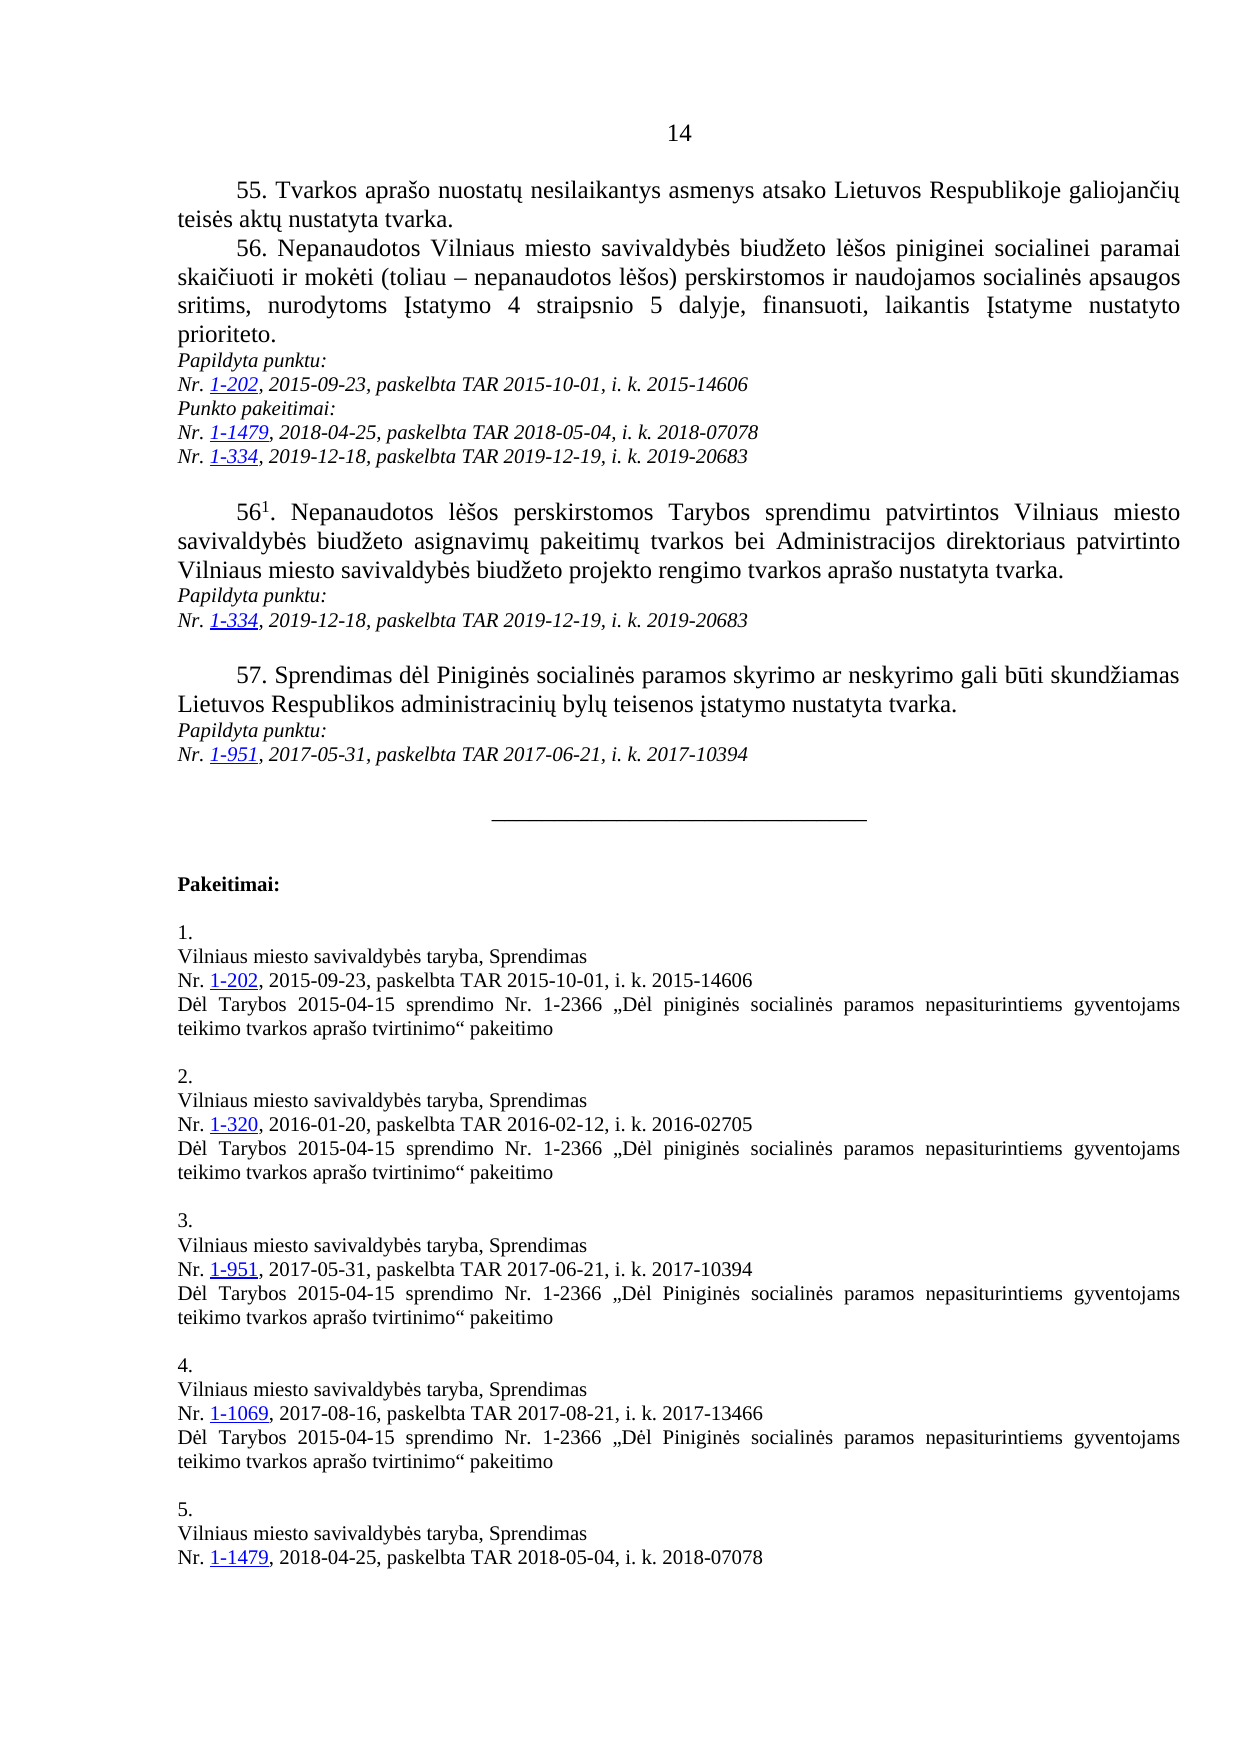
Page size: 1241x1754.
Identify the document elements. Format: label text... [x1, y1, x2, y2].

text Punkto pakeitimai: [177, 396, 1181, 420]
text Nr. 1-1069, 2017-08-16, paskelbta TAR 2017-08-21, i. k. 2017-13466 [177, 1401, 1181, 1425]
text 5. [177, 1497, 1181, 1521]
text Pakeitimai: [177, 872, 1181, 896]
text Nr. 1-334, 2019-12-18, paskelbta TAR 2019-12-19, i. k. 2019-20683 [177, 607, 1181, 632]
text 561. Nepanaudotos lėšos perskirstomos Tarybos sprendimu patvirtintos Vilniaus miesto savivaldybės biudžeto asignavimų pakeitimų tvarkos bei Administracijos direktoriaus patvirtinto Vilniaus miesto savivaldybės biudžeto projekto rengimo tvarkos aprašo nustatyta tvarka. [177, 497, 1181, 583]
text Papildyta punktu: [177, 583, 1181, 607]
text Nr. 1-951, 2017-05-31, paskelbta TAR 2017-06-21, i. k. 2017-10394 [177, 1257, 1181, 1281]
text Dėl Tarybos 2015-04-15 sprendimo Nr. 1-2366 „Dėl Piniginės socialinės paramos nepasiturintiems gyventojams teikimo tvarkos aprašo tvirtinimo“ pakeitimo [177, 1281, 1181, 1329]
text Nr. 1-202, 2015-09-23, paskelbta TAR 2015-10-01, i. k. 2015-14606 [177, 372, 1181, 396]
text Nr. 1-320, 2016-01-20, paskelbta TAR 2016-02-12, i. k. 2016-02705 [177, 1112, 1181, 1136]
text Nr. 1-202, 2015-09-23, paskelbta TAR 2015-10-01, i. k. 2015-14606 [177, 968, 1181, 992]
text Nr. 1-1479, 2018-04-25, paskelbta TAR 2018-05-04, i. k. 2018-07078 [177, 420, 1181, 444]
text 1. [177, 920, 1181, 944]
text ______________________________ [177, 795, 1181, 823]
text Dėl Tarybos 2015-04-15 sprendimo Nr. 1-2366 „Dėl piniginės socialinės paramos nepasiturintiems gyventojams teikimo tvarkos aprašo tvirtinimo“ pakeitimo [177, 992, 1181, 1040]
text 3. [177, 1208, 1181, 1232]
text Papildyta punktu: [177, 718, 1181, 742]
text Vilniaus miesto savivaldybės taryba, Sprendimas [177, 1521, 1181, 1545]
text Vilniaus miesto savivaldybės taryba, Sprendimas [177, 1088, 1181, 1112]
text 56. Nepanaudotos Vilniaus miesto savivaldybės biudžeto lėšos piniginei socialinei paramai skaičiuoti ir mokėti (toliau – nepanaudotos lėšos) perskirstomos ir naudojamos socialinės apsaugos sritims, nurodytoms Įstatymo 4 straipsnio 5 dalyje, finansuoti, laikantis Įstatyme nustatyto prioriteto. [177, 233, 1181, 348]
text 2. [177, 1064, 1181, 1088]
text Papildyta punktu: [177, 348, 1181, 372]
text Nr. 1-334, 2019-12-18, paskelbta TAR 2019-12-19, i. k. 2019-20683 [177, 444, 1181, 468]
text 57. Sprendimas dėl Piniginės socialinės paramos skyrimo ar neskyrimo gali būti skundžiamas Lietuvos Respublikos administracinių bylų teisenos įstatymo nustatyta tvarka. [177, 660, 1181, 718]
text Vilniaus miesto savivaldybės taryba, Sprendimas [177, 944, 1181, 968]
text Vilniaus miesto savivaldybės taryba, Sprendimas [177, 1377, 1181, 1401]
text Dėl Tarybos 2015-04-15 sprendimo Nr. 1-2366 „Dėl Piniginės socialinės paramos nepasiturintiems gyventojams teikimo tvarkos aprašo tvirtinimo“ pakeitimo [177, 1425, 1181, 1473]
text Nr. 1-1479, 2018-04-25, paskelbta TAR 2018-05-04, i. k. 2018-07078 [177, 1545, 1181, 1569]
text Vilniaus miesto savivaldybės taryba, Sprendimas [177, 1232, 1181, 1257]
text Dėl Tarybos 2015-04-15 sprendimo Nr. 1-2366 „Dėl piniginės socialinės paramos nepasiturintiems gyventojams teikimo tvarkos aprašo tvirtinimo“ pakeitimo [177, 1136, 1181, 1184]
text Nr. 1-951, 2017-05-31, paskelbta TAR 2017-06-21, i. k. 2017-10394 [177, 742, 1181, 766]
text 4. [177, 1353, 1181, 1377]
text 55. Tvarkos aprašo nuostatų nesilaikantys asmenys atsako Lietuvos Respublikoje galiojančių teisės aktų nustatyta tvarka. [177, 176, 1181, 233]
